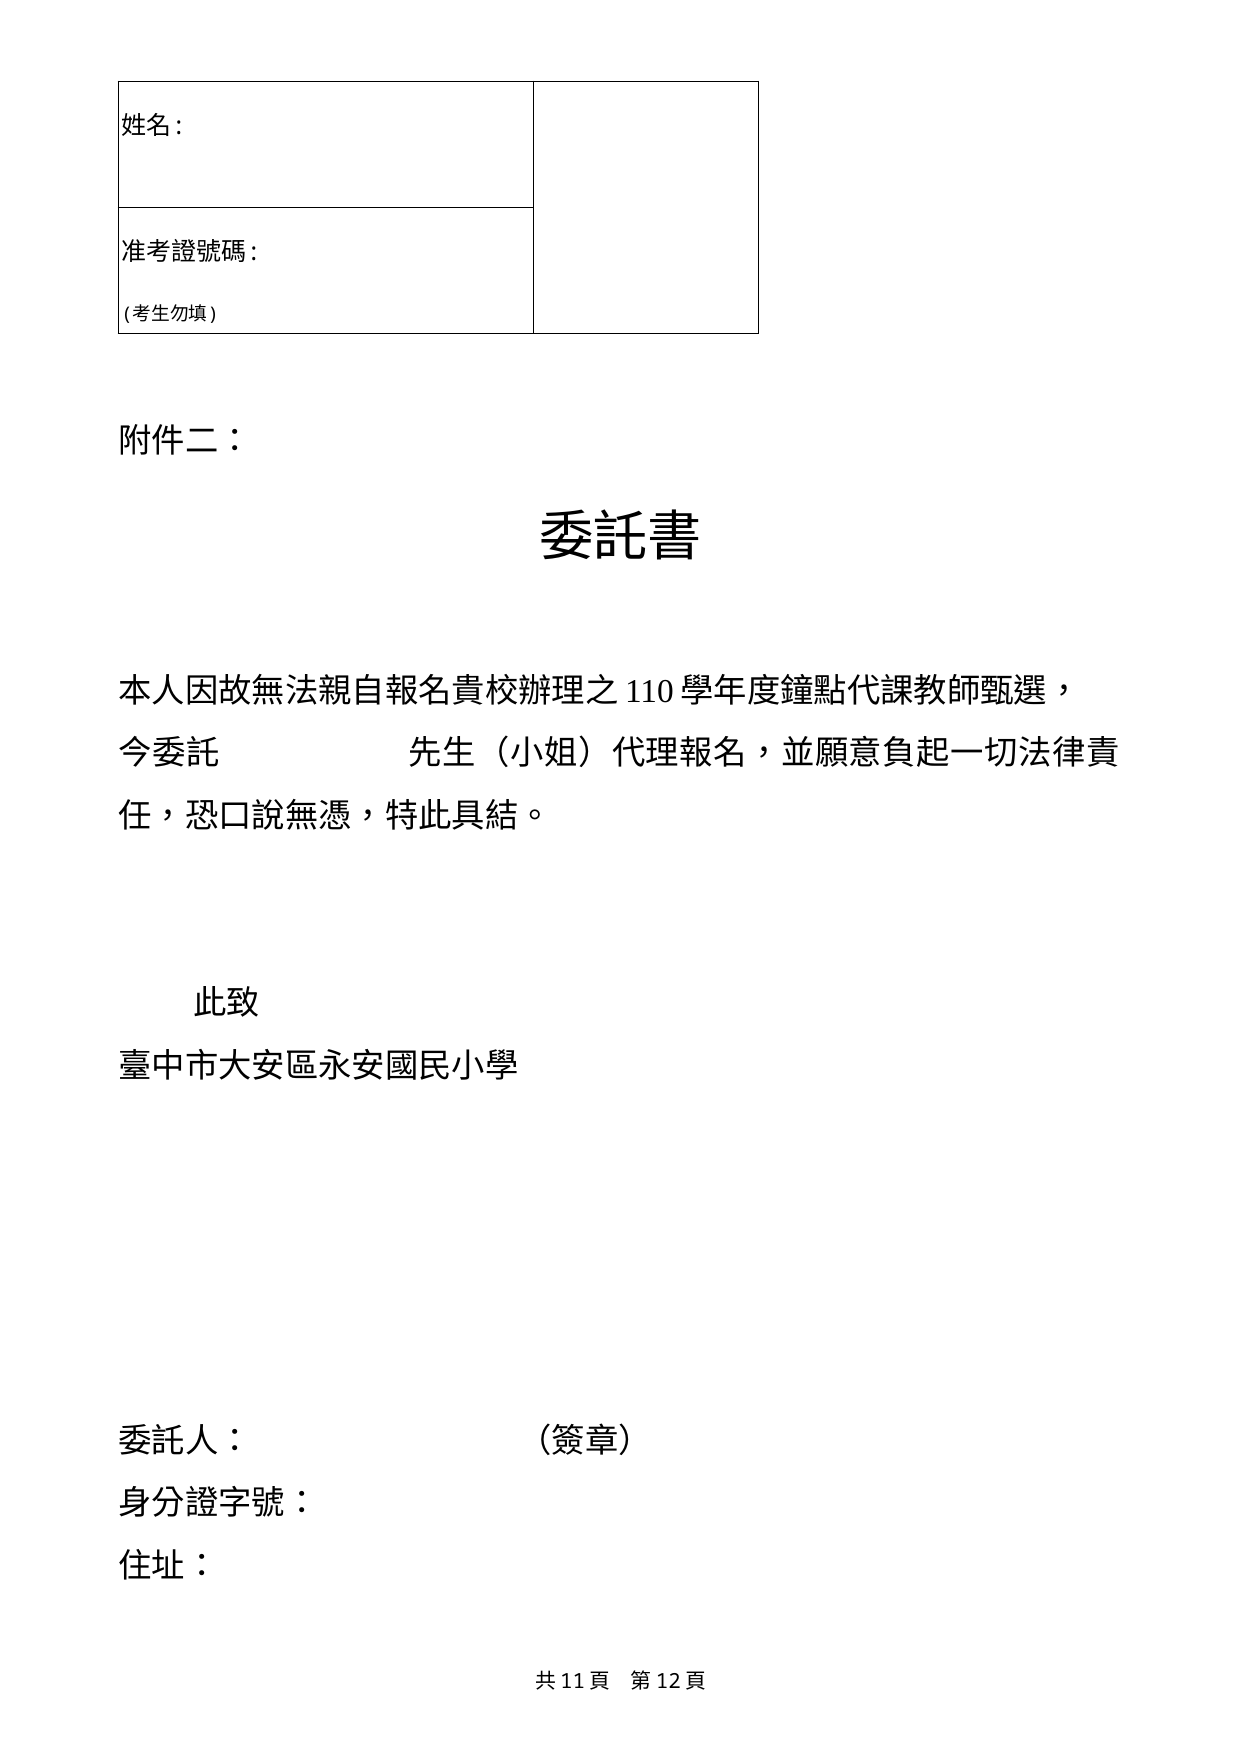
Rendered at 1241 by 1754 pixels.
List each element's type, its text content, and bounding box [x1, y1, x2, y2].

text 身分證字號： [118, 1459, 1122, 1521]
text 住址： [118, 1521, 1122, 1584]
text 委託人： （簽章） [118, 1396, 1122, 1459]
table_cell 准考證號碼: (考生勿填) [119, 208, 533, 333]
table_cell [534, 82, 758, 333]
text 本人因故無法親自報名貴校辦理之110學年度鐘點代課教師甄選， [118, 646, 1122, 709]
text 此致 [118, 959, 1122, 1021]
text 臺中市大安區永安國民小學 [118, 1021, 1122, 1084]
table_cell 姓名: [119, 82, 533, 207]
text 附件二： [118, 396, 1122, 459]
text 今委託 先生（小姐）代理報名，並願意負起一切法律責任，恐口說無憑，特此具結。 [118, 709, 1122, 834]
text 委託書 [118, 459, 1122, 584]
